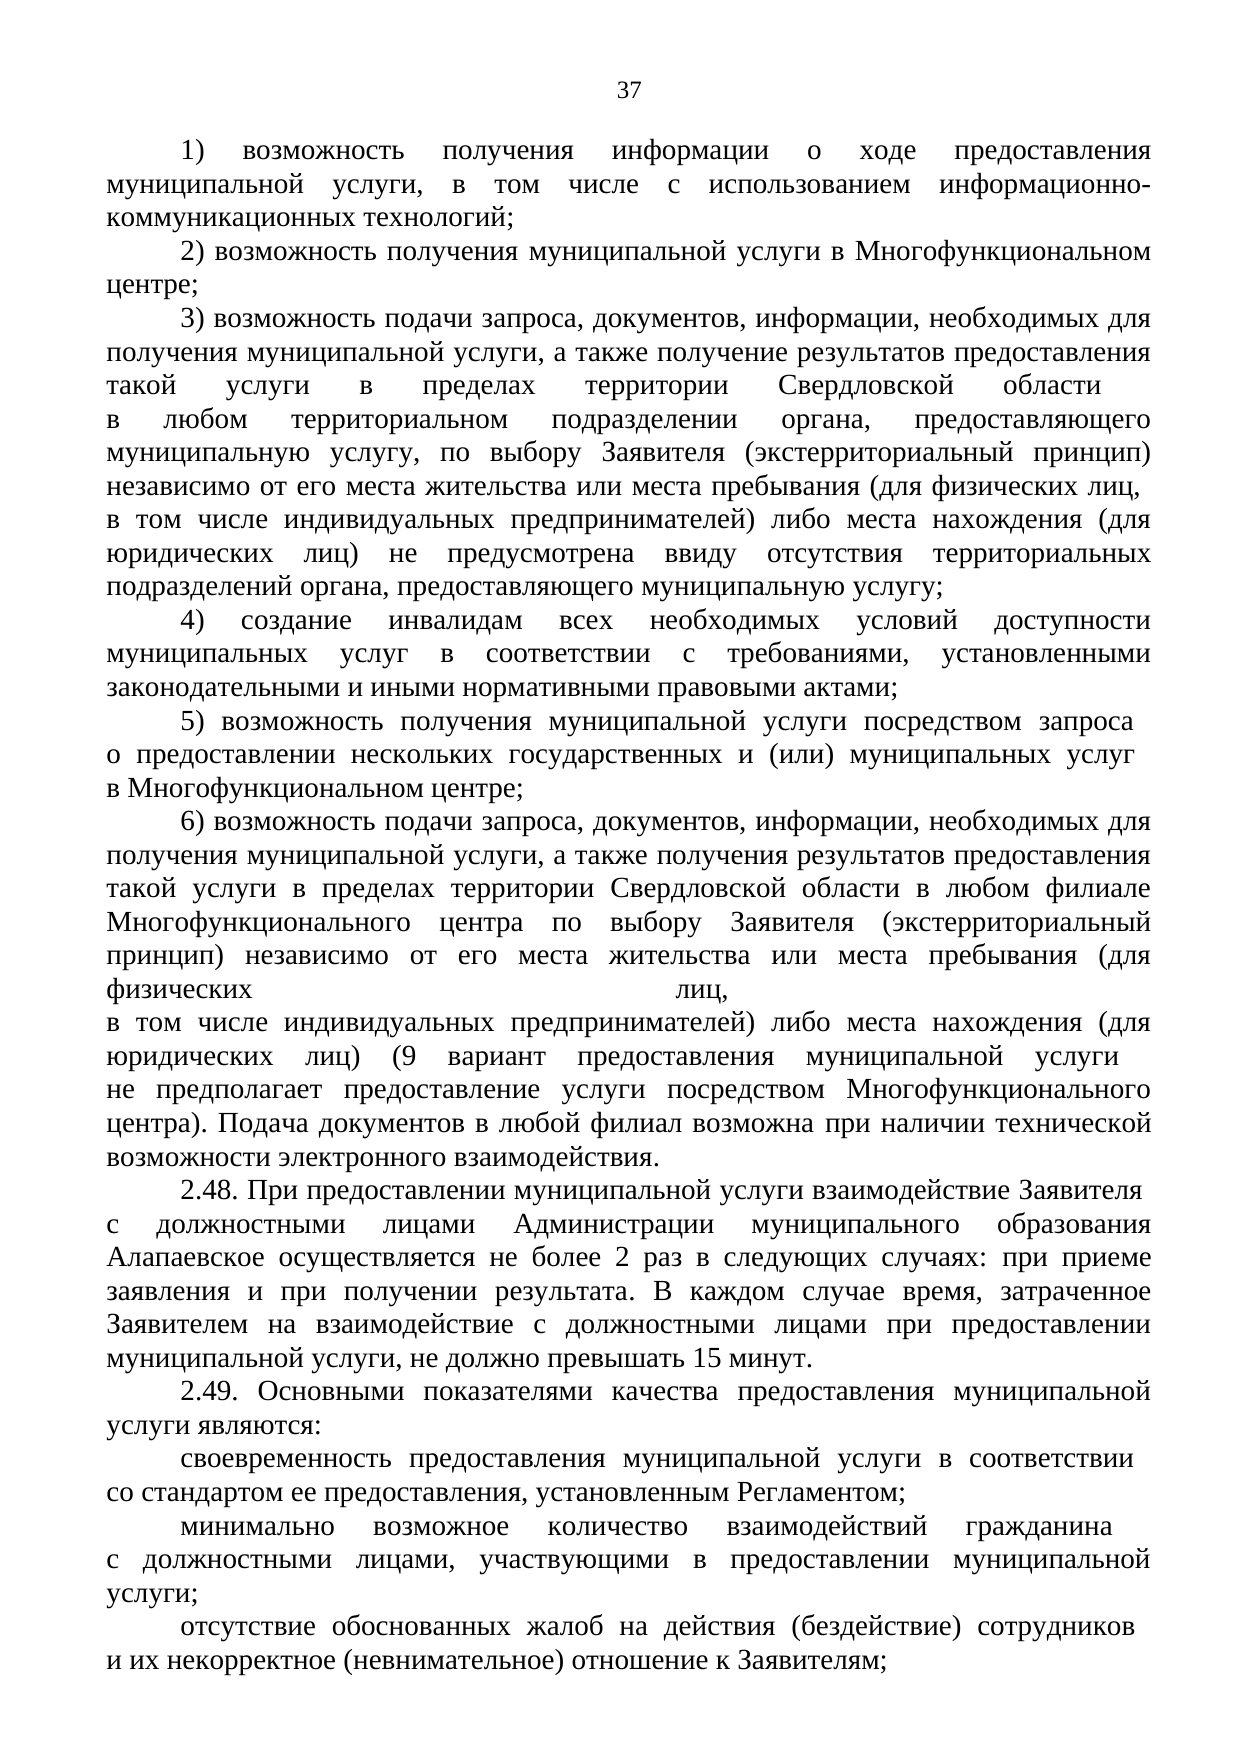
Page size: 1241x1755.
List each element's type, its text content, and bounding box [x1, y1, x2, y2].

text своевременность предоставления муниципальной услуги в соответствии со стандартом ее предоставления, установленным Регламентом; [106, 1441, 1152, 1508]
text минимально возможное количество взаимодействий гражданина с должностными лицами, участвующими в предоставлении муниципальной услуги; [106, 1508, 1152, 1608]
text 2.49. Основными показателями качества предоставления муниципальной услуги являются: [106, 1373, 1152, 1441]
text 4) создание инвалидам всех необходимых условий доступности муниципальных услуг в соответствии с требованиями, установленными законодательными и иными нормативными правовыми актами; [106, 602, 1152, 703]
text 3) возможность подачи запроса, документов, информации, необходимых для получения муниципальной услуги, а также получение результатов предоставления такой услуги в пределах территории Свердловской области в любом территориальном подразделении органа, предоставляющего муниципальную услугу, по выбору Заявителя (экстерриториальный принцип) независимо от его места жительства или места пребывания (для физических лиц, в том числе индивидуальных предпринимателей) либо места нахождения (для юридических лиц) не предусмотрена ввиду отсутствия территориальных подразделений органа, предоставляющего муниципальную услугу; [106, 300, 1152, 602]
text 2) возможность получения муниципальной услуги в Многофункциональном центре; [106, 233, 1152, 300]
text 2.48. При предоставлении муниципальной услуги взаимодействие Заявителя с должностными лицами Администрации муниципального образования Алапаевское осуществляется не более 2 раз в следующих случаях: при приеме заявления и при получении результата. В каждом случае время, затраченное Заявителем на взаимодействие с должностными лицами при предоставлении муниципальной услуги, не должно превышать 15 минут. [106, 1172, 1152, 1373]
text 5) возможность получения муниципальной услуги посредством запроса о предоставлении нескольких государственных и (или) муниципальных услуг в Многофункциональном центре; [106, 703, 1152, 803]
text отсутствие обоснованных жалоб на действия (бездействие) сотрудников и их некорректное (невнимательное) отношение к Заявителям; [106, 1608, 1152, 1675]
text 6) возможность подачи запроса, документов, информации, необходимых для получения муниципальной услуги, а также получения результатов предоставления такой услуги в пределах территории Свердловской области в любом филиале Многофункционального центра по выбору Заявителя (экстерриториальный принцип) независимо от его места жительства или места пребывания (для физических лиц, в том числе индивидуальных предпринимателей) либо места нахождения (для юридических лиц) (9 вариант предоставления муниципальной услуги не предполагает предоставление услуги посредством Многофункционального центра). Подача документов в любой филиал возможна при наличии технической возможности электронного взаимодействия. [106, 803, 1152, 1172]
text 1) возможность получения информации о ходе предоставления муниципальной услуги, в том числе с использованием информационно-коммуникационных технологий; [106, 132, 1152, 233]
